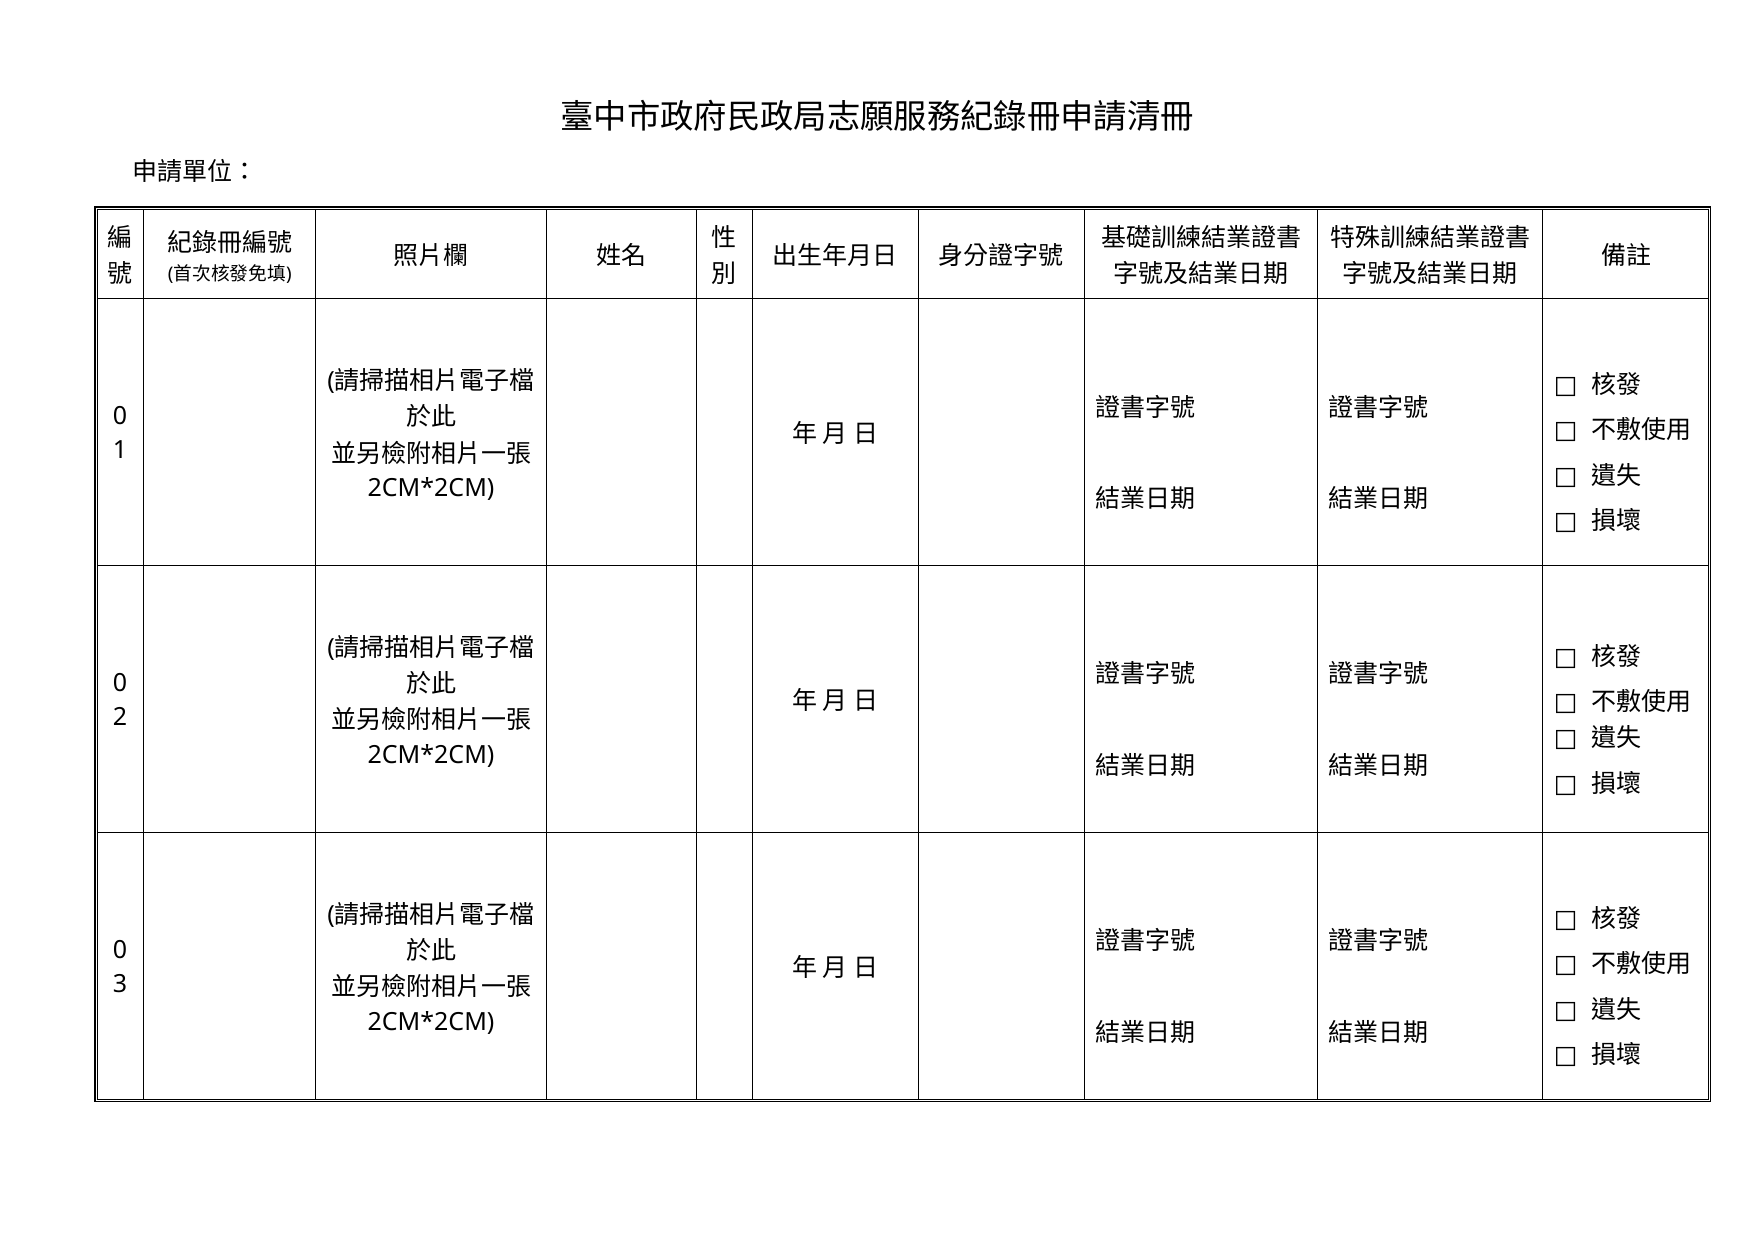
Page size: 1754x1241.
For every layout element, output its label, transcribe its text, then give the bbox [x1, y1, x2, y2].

table_cell [697, 566, 752, 832]
table_header 姓名 [547, 210, 696, 298]
table_cell [144, 299, 315, 565]
table_header 紀錄冊編號 (首次核發免填) [144, 210, 315, 298]
table_cell [697, 299, 752, 565]
table_header 備註 [1543, 210, 1708, 298]
table_cell 證書字號 結業日期 [1085, 299, 1317, 565]
table_cell 02 [98, 566, 143, 832]
table_cell 證書字號 結業日期 [1085, 833, 1317, 1099]
table_cell 01 [98, 299, 143, 565]
table_cell (請掃描相片電子檔於此 並另檢附相片一張2CM*2CM) [316, 833, 546, 1099]
table_header 照片欄 [316, 210, 546, 298]
table_header 編號 [98, 210, 143, 298]
table_cell 核發 不敷使用 遺失 損壞 [1543, 299, 1708, 565]
table_cell 證書字號 結業日期 [1085, 566, 1317, 832]
text 申請單位： [59, 151, 1695, 188]
table_header 出生年月日 [753, 210, 918, 298]
table_cell 核發 不敷使用 遺失 損壞 [1543, 566, 1708, 832]
table_cell [919, 566, 1084, 832]
table_cell (請掃描相片電子檔於此 並另檢附相片一張2CM*2CM) [316, 566, 546, 832]
table_cell (請掃描相片電子檔於此 並另檢附相片一張2CM*2CM) [316, 299, 546, 565]
table_cell [144, 566, 315, 832]
table_cell 證書字號 結業日期 [1318, 833, 1542, 1099]
table_cell [144, 833, 315, 1099]
table_cell [697, 833, 752, 1099]
text 臺中市政府民政局志願服務紀錄冊申請清冊 [59, 76, 1695, 151]
table_header 性別 [697, 210, 752, 298]
table_cell [547, 299, 696, 565]
table_cell 證書字號 結業日期 [1318, 566, 1542, 832]
table_cell 證書字號 結業日期 [1318, 299, 1542, 565]
table_cell [919, 299, 1084, 565]
table_header 基礎訓練結業證書字號及結業日期 [1085, 210, 1317, 298]
table_cell 年 月 日 [753, 566, 918, 832]
table_cell [919, 833, 1084, 1099]
table_cell [547, 566, 696, 832]
table_cell 年 月 日 [753, 299, 918, 565]
table_cell 核發 不敷使用 遺失 損壞 [1543, 833, 1708, 1099]
table_cell 年 月 日 [753, 833, 918, 1099]
table_cell 03 [98, 833, 143, 1099]
table_cell [547, 833, 696, 1099]
table_header 身分證字號 [919, 210, 1084, 298]
table_header 特殊訓練結業證書字號及結業日期 [1318, 210, 1542, 298]
